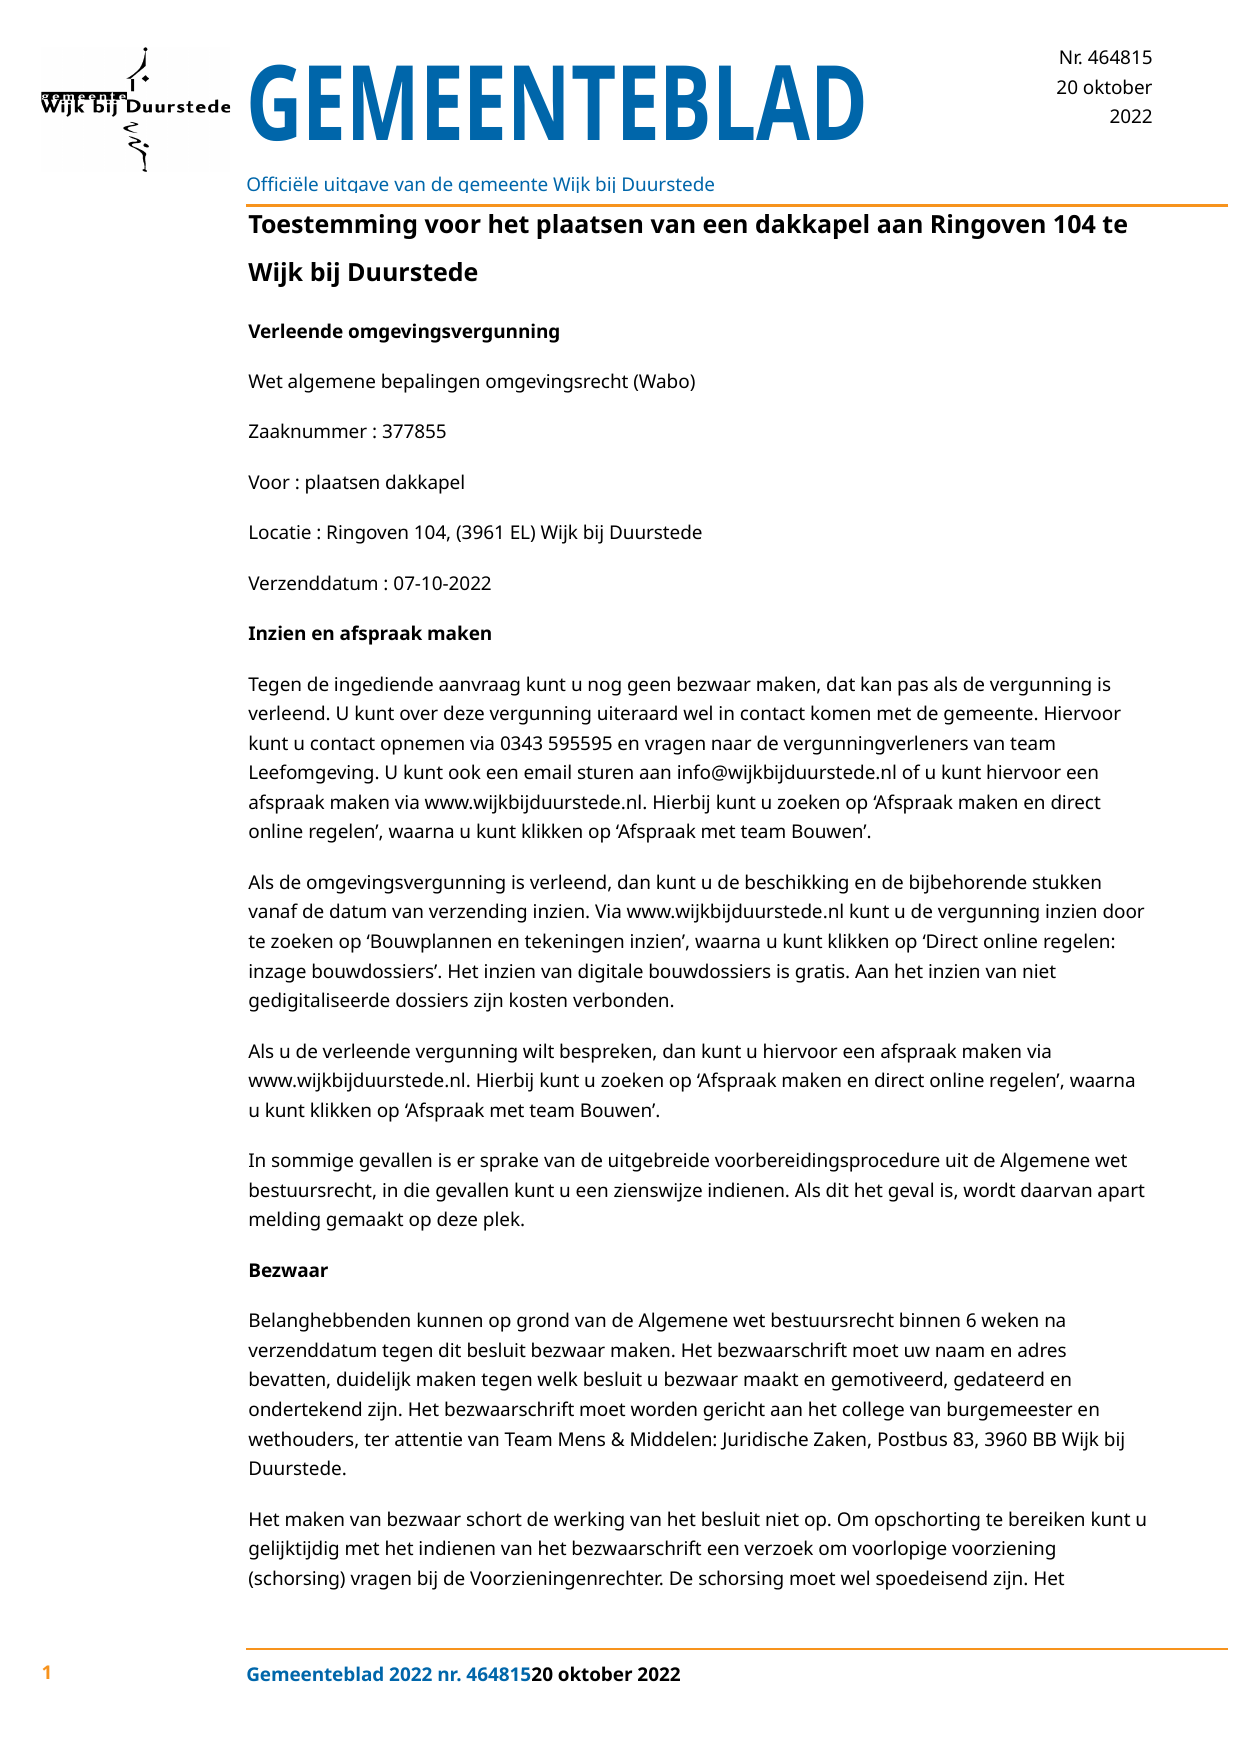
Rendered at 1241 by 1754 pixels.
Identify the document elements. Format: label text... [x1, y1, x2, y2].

text Inzien en afspraak maken [248, 620, 1152, 646]
text Bezwaar [248, 1257, 1152, 1283]
text Locatie : Ringoven 104, (3961 EL) Wijk bij Duurstede [248, 519, 1152, 545]
picture [41, 47, 231, 172]
text Toestemming voor het plaatsen van een dakkapel aan Ringoven 104 te Wijk bij Duurstede [248, 207, 1152, 288]
text Als u de verleende vergunning wilt bespreken, dan kunt u hiervoor een afspraak maken via www.wijkbijduurstede.nl. Hierbij kunt u zoeken op ‘Afspraak maken en direct online regelen’, waarna u kunt klikken op ‘Afspraak met team Bouwen’. [248, 1038, 1152, 1123]
text In sommige gevallen is er sprake van de uitgebreide voorbereidingsprocedure uit de Algemene wet bestuursrecht, in die gevallen kunt u een zienswijze indienen. Als dit het geval is, wordt daarvan apart melding gemaakt op deze plek. [248, 1147, 1152, 1232]
text Als de omgevingsvergunning is verleend, dan kunt u de beschikking en de bijbehorende stukken vanaf de datum van verzending inzien. Via www.wijkbijduurstede.nl kunt u de vergunning inzien door te zoeken op ‘Bouwplannen en tekeningen inzien’, waarna u kunt klikken op ‘Direct online regelen: inzage bouwdossiers’. Het inzien van digitale bouwdossiers is gratis. Aan het inzien van niet gedigitaliseerde dossiers zijn kosten verbonden. [248, 869, 1152, 1013]
text Belanghebbenden kunnen op grond van de Algemene wet bestuursrecht binnen 6 weken na verzenddatum tegen dit besluit bezwaar maken. Het bezwaarschrift moet uw naam en adres bevatten, duidelijk maken tegen welk besluit u bezwaar maakt en gemotiveerd, gedateerd en ondertekend zijn. Het bezwaarschrift moet worden gericht aan het college van burgemeester en wethouders, ter attentie van Team Mens & Middelen: Juridische Zaken, Postbus 83, 3960 BB Wijk bij Duurstede. [248, 1307, 1152, 1481]
text Verleende omgevingsvergunning [248, 318, 1152, 344]
text Voor : plaatsen dakkapel [248, 469, 1152, 495]
text Verzenddatum : 07-10-2022 [248, 570, 1152, 596]
text Het maken van bezwaar schort de werking van het besluit niet op. Om opschorting te bereiken kunt u gelijktijdig met het indienen van het bezwaarschrift een verzoek om voorlopige voorziening (schorsing) vragen bij de Voorzieningenrechter. De schorsing moet wel spoedeisend zijn. Het [248, 1506, 1152, 1591]
text Wet algemene bepalingen omgevingsrecht (Wabo) [248, 368, 1152, 394]
text Tegen de ingediende aanvraag kunt u nog geen bezwaar maken, dat kan pas als de vergunning is verleend. U kunt over deze vergunning uiteraard wel in contact komen met de gemeente. Hiervoor kunt u contact opnemen via 0343 595595 en vragen naar de vergunningverleners van team Leefomgeving. U kunt ook een email sturen aan info@wijkbijduurstede.nl of u kunt hiervoor een afspraak maken via www.wijkbijduurstede.nl. Hierbij kunt u zoeken op ‘Afspraak maken en direct online regelen’, waarna u kunt klikken op ‘Afspraak met team Bouwen’. [248, 671, 1152, 844]
text Zaaknummer : 377855 [248, 419, 1152, 444]
